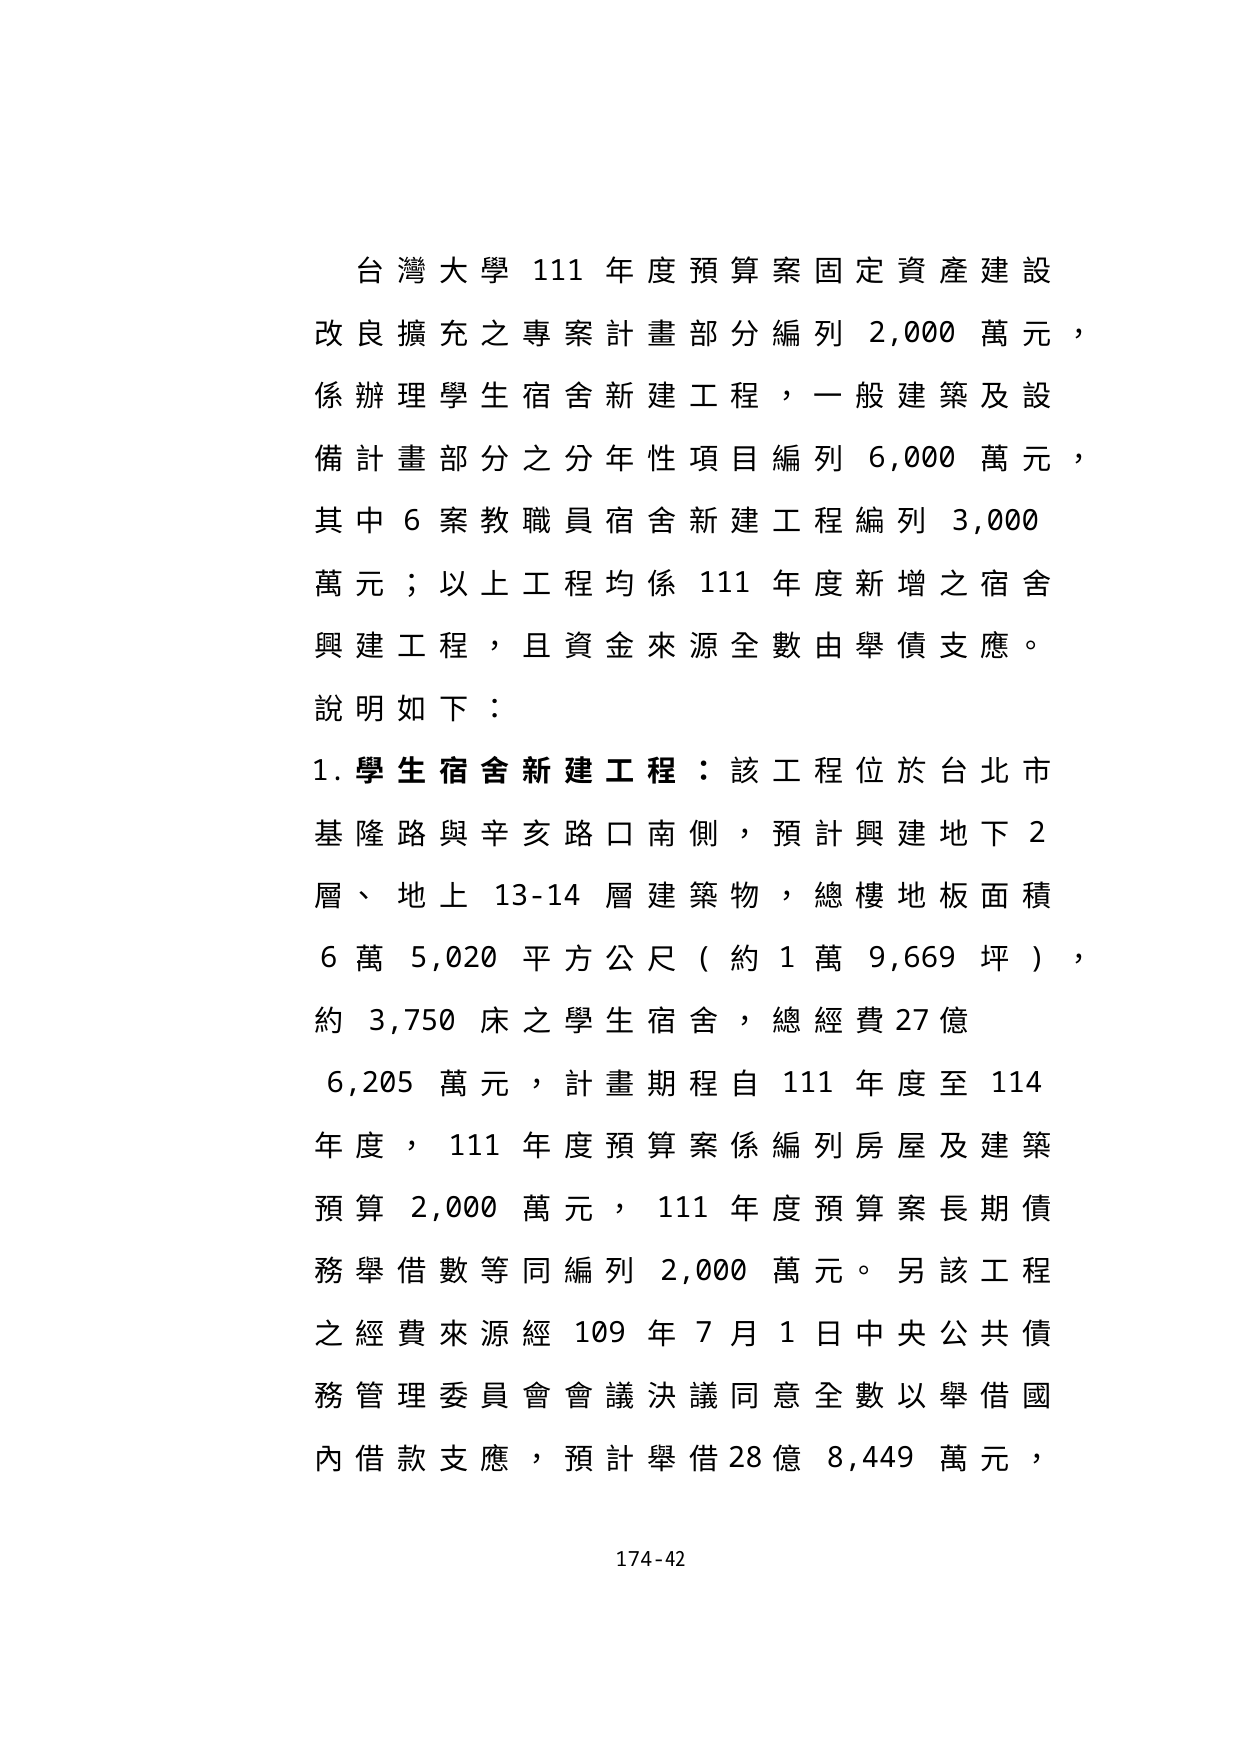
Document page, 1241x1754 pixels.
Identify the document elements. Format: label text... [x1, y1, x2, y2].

text 1.學生宿舍新建工程：該工程位於台北市基隆路與辛亥路口南側，預計興建地下2層、地上13-14層建築物，總樓地板面積6萬5,020平方公尺(約1萬9,669坪)，約3,750床之學生宿舍，總經費27億6,205萬元，計畫期程自111年度至114年度，111年度預算案係編列房屋及建築預算2,000萬元，111年度預算案長期債務舉借數等同編列2,000萬元。另該工程之經費來源經109年7月1日中央公共債務管理委員會會議決議同意全數以舉借國內借款支應，預計舉借28億8,449萬元，償還時間自115年度至149年度，由未來宿舍費收入償還。 [271, 727, 1058, 1477]
text 台灣大學111年度預算案固定資產建設改良擴充之專案計畫部分編列2,000萬元，係辦理學生宿舍新建工程，一般建築及設備計畫部分之分年性項目編列6,000萬元，其中6案教職員宿舍新建工程編列3,000萬元；以上工程均係111年度新增之宿舍興建工程，且資金來源全數由舉債支應。說明如下： [271, 227, 1058, 727]
